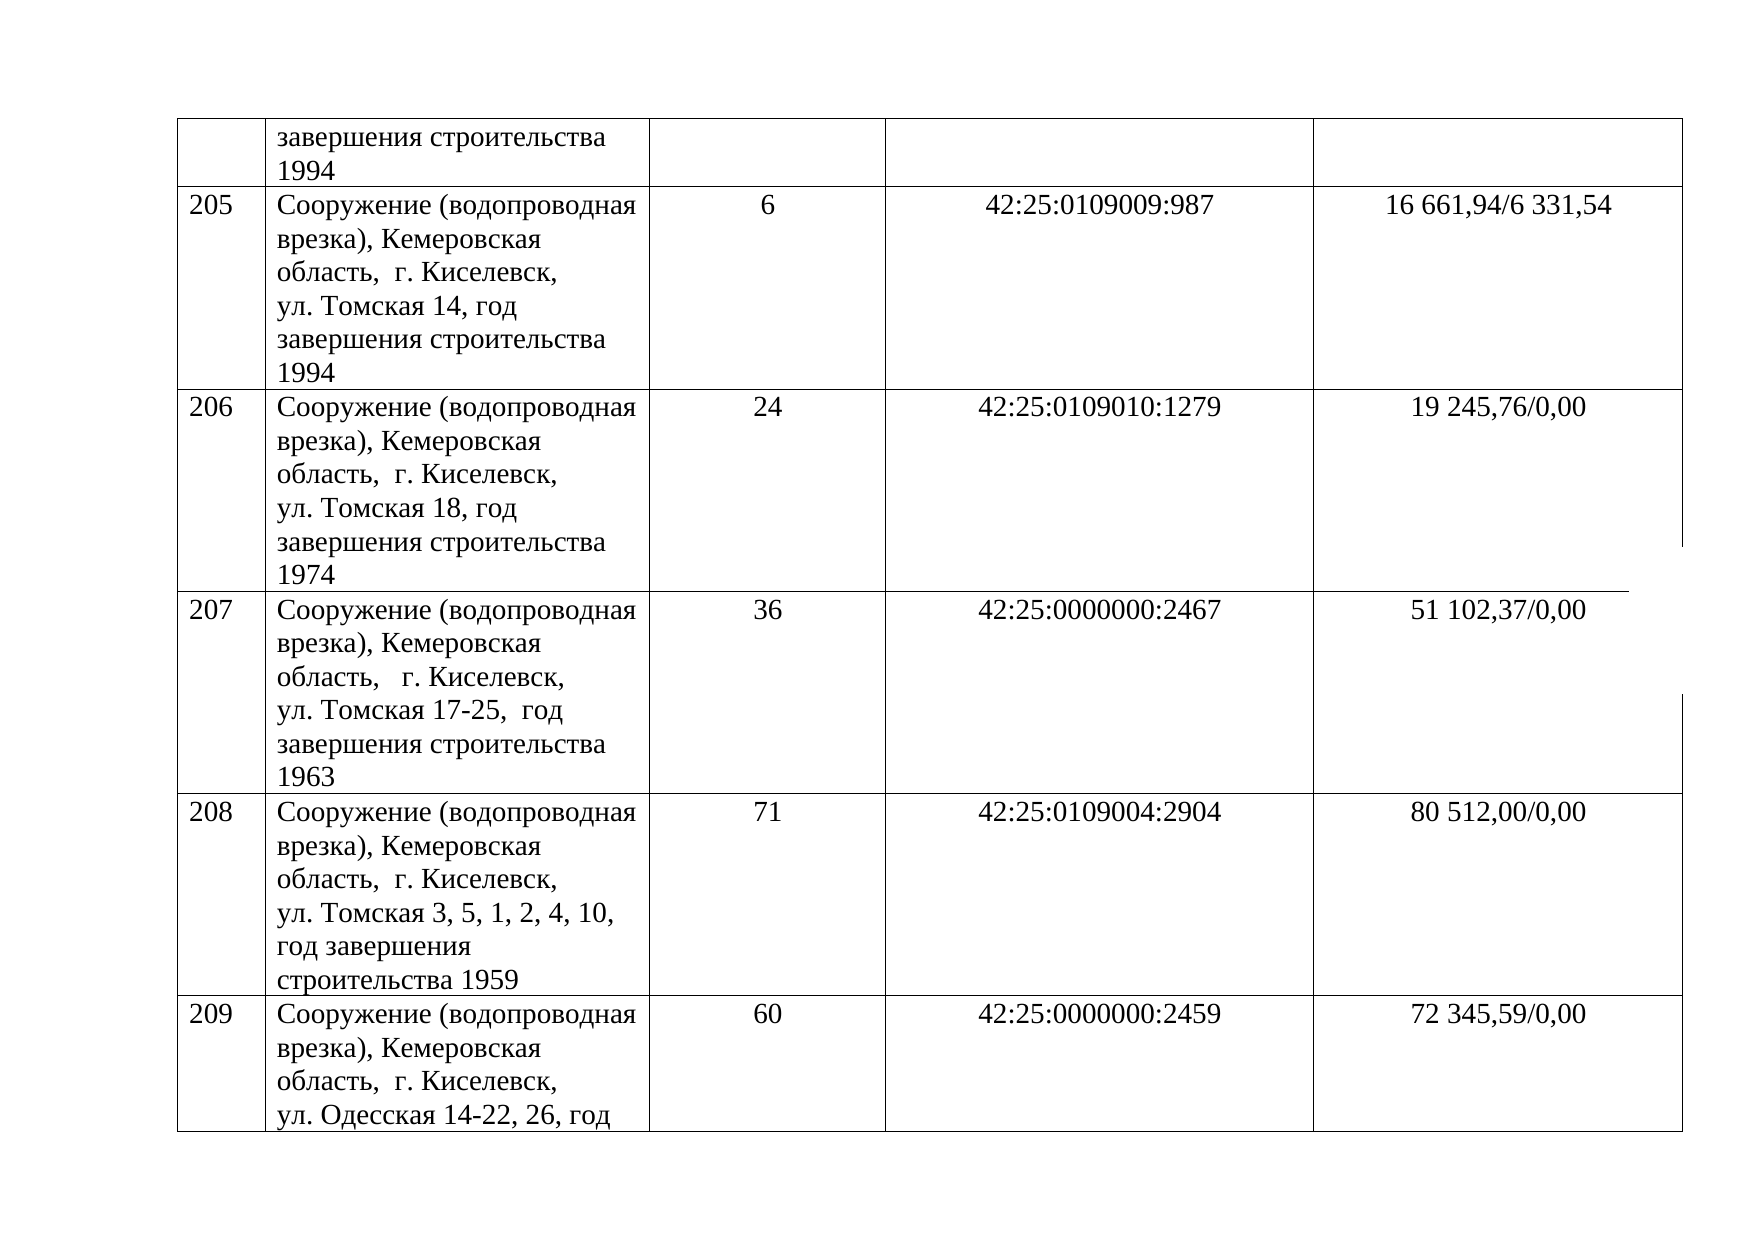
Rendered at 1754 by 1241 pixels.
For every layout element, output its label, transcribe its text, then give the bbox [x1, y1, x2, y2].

table_cell 207 [178, 592, 265, 793]
table_cell Сооружение (водопроводная врезка), Кемеровская область, г. Киселевск, ул. Томская 14, год завершения строительства 1994 [266, 187, 649, 388]
table_cell [650, 119, 885, 186]
table_cell Сооружение (водопроводная врезка), Кемеровская область, г. Киселевск, ул. Томская 17-25, год завершения строительства 1963 [266, 592, 649, 793]
table_cell 60 [650, 996, 885, 1131]
table_cell 209 [178, 996, 265, 1131]
table_cell 16 661,94/6 331,54 [1314, 187, 1682, 388]
table_cell [1314, 119, 1682, 186]
table_cell 42:25:0109010:1279 [886, 390, 1313, 591]
table_cell [886, 119, 1313, 186]
table_cell Сооружение (водопроводная врезка), Кемеровская область, г. Киселевск, ул. Одесская 14-22, 26, год [266, 996, 649, 1131]
table_cell 19 245,76/0,00 [1314, 390, 1682, 591]
table_cell 36 [650, 592, 885, 793]
table_cell 42:25:0000000:2459 [886, 996, 1313, 1131]
table_cell Сооружение (водопроводная врезка), Кемеровская область, г. Киселевск, ул. Томская 18, год завершения строительства 1974 [266, 390, 649, 591]
table_cell Сооружение (водопроводная врезка), Кемеровская область, г. Киселевск, ул. Томская 3, 5, 1, 2, 4, 10, год завершения строительства 1959 [266, 794, 649, 995]
table_cell 71 [650, 794, 885, 995]
table_cell 80 512,00/0,00 [1314, 794, 1682, 995]
table_cell 72 345,59/0,00 [1314, 996, 1682, 1131]
table_cell 42:25:0000000:2467 [886, 592, 1313, 793]
table_cell 51 102,37/0,00 [1314, 592, 1682, 793]
table_cell [178, 119, 265, 186]
table_cell 24 [650, 390, 885, 591]
table_cell завершения строительства 1994 [266, 119, 649, 186]
table_cell 42:25:0109004:2904 [886, 794, 1313, 995]
table_cell 42:25:0109009:987 [886, 187, 1313, 388]
table_cell 6 [650, 187, 885, 388]
table_cell 208 [178, 794, 265, 995]
table_cell 205 [178, 187, 265, 388]
table_cell 206 [178, 390, 265, 591]
